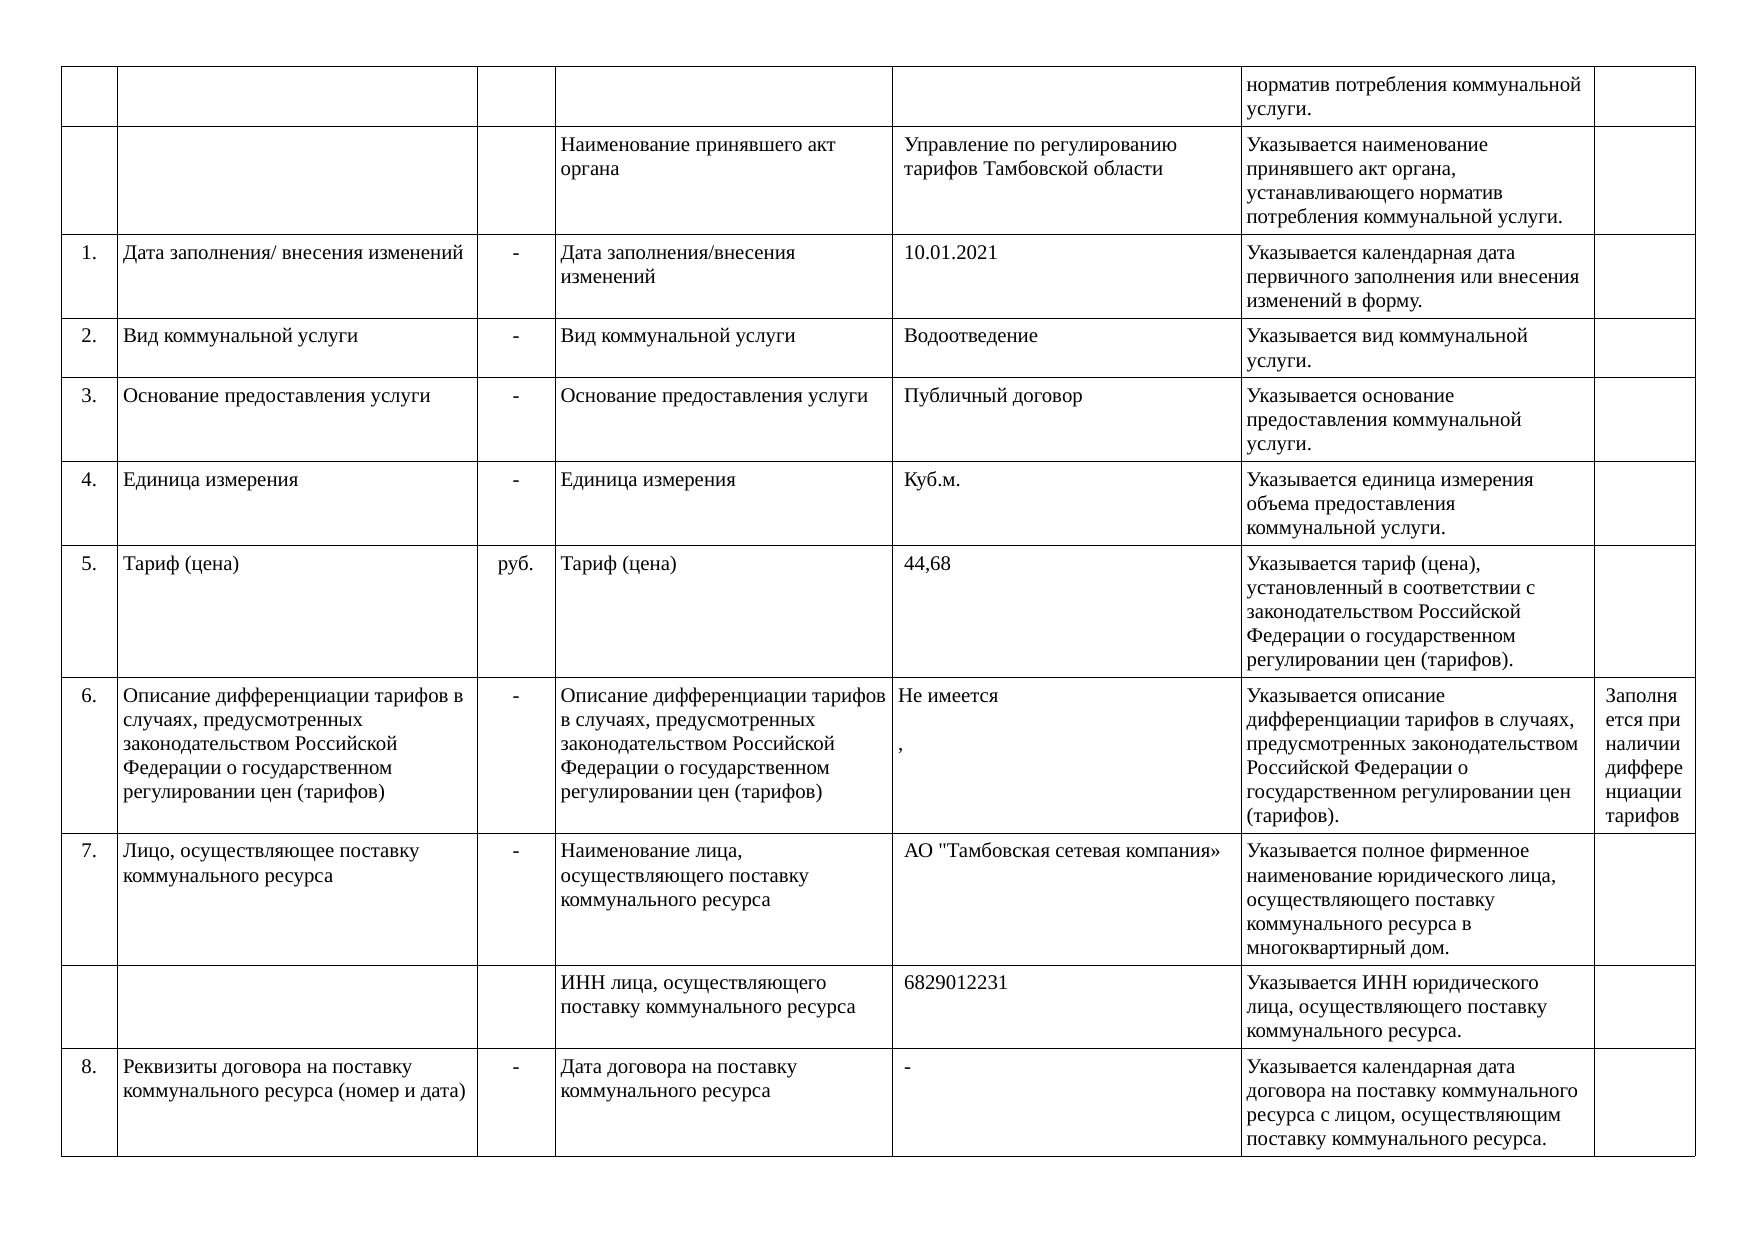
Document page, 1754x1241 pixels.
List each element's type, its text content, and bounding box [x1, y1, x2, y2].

table_cell ИНН лица, осуществляющего поставку коммунального ресурса [556, 966, 892, 1048]
table_cell Указывается тариф (цена), установленный в соответствии с законодательством Российской Федерации о государственном регулировании цен (тарифов). [1242, 546, 1594, 677]
table_cell [1595, 319, 1695, 377]
table_cell Указывается календарная дата договора на поставку коммунального ресурса с лицом, осуществляющим поставку коммунального ресурса. [1242, 1049, 1594, 1156]
table_cell 2. [62, 319, 117, 377]
table_cell - [478, 319, 555, 377]
table_cell - [478, 235, 555, 318]
table_cell [1595, 462, 1695, 545]
table_cell руб. [478, 546, 555, 677]
table_cell Описание дифференциации тарифов в случаях, предусмотренных законодательством Российской Федерации о государственном регулировании цен (тарифов) [118, 678, 477, 833]
table_cell [478, 127, 555, 234]
table_cell 7. [62, 834, 117, 964]
table_cell АО "Тамбовская сетевая компания» [893, 834, 1241, 964]
table_cell Тариф (цена) [556, 546, 892, 677]
table_cell [118, 67, 477, 126]
table_cell - [478, 678, 555, 833]
table_cell [118, 127, 477, 234]
table_cell [1595, 546, 1695, 677]
table_cell Вид коммунальной услуги [118, 319, 477, 377]
table_cell 1. [62, 235, 117, 318]
table_cell - [478, 834, 555, 964]
table_cell Наименование лица, осуществляющего поставку коммунального ресурса [556, 834, 892, 964]
table_cell 44,68 [893, 546, 1241, 677]
table_cell Вид коммунальной услуги [556, 319, 892, 377]
table_cell Наименование принявшего акт органа [556, 127, 892, 234]
table_cell Единица измерения [556, 462, 892, 545]
table_cell Указывается ИНН юридического лица, осуществляющего поставку коммунального ресурса. [1242, 966, 1594, 1048]
table_cell Публичный договор [893, 378, 1241, 461]
table_cell Дата договора на поставку коммунального ресурса [556, 1049, 892, 1156]
table_cell Описание дифференциации тарифов в случаях, предусмотренных законодательством Российской Федерации о государственном регулировании цен (тарифов) [556, 678, 892, 833]
table_cell Указывается вид коммунальной услуги. [1242, 319, 1594, 377]
table_cell Указывается описание дифференциации тарифов в случаях, предусмотренных законодательством Российской Федерации о государственном регулировании цен (тарифов). [1242, 678, 1594, 833]
table_cell [118, 966, 477, 1048]
table_cell 5. [62, 546, 117, 677]
table_cell Основание предоставления услуги [556, 378, 892, 461]
table_cell Заполняется при наличии дифференциации тарифов [1595, 678, 1695, 833]
table_cell [1595, 1049, 1695, 1156]
table_cell [478, 966, 555, 1048]
table_cell Указывается полное фирменное наименование юридического лица, осуществляющего поставку коммунального ресурса в многоквартирный дом. [1242, 834, 1594, 964]
table_cell Указывается календарная дата первичного заполнения или внесения изменений в форму. [1242, 235, 1594, 318]
table_cell Управление по регулированию тарифов Тамбовской области [893, 127, 1241, 234]
table_cell Основание предоставления услуги [118, 378, 477, 461]
table_cell 6829012231 [893, 966, 1241, 1048]
table_cell Куб.м. [893, 462, 1241, 545]
table_cell - [478, 462, 555, 545]
table_cell Реквизиты договора на поставку коммунального ресурса (номер и дата) [118, 1049, 477, 1156]
table_cell Указывается наименование принявшего акт органа, устанавливающего норматив потребления коммунальной услуги. [1242, 127, 1594, 234]
table_cell норматив потребления коммунальной услуги. [1242, 67, 1594, 126]
table_cell 8. [62, 1049, 117, 1156]
table_cell [1595, 127, 1695, 234]
table_cell 10.01.2021 [893, 235, 1241, 318]
table_cell Дата заполнения/внесения изменений [556, 235, 892, 318]
table_cell Водоотведение [893, 319, 1241, 377]
table_cell Дата заполнения/ внесения изменений [118, 235, 477, 318]
table_cell [62, 966, 117, 1048]
table_cell - [478, 378, 555, 461]
table_cell [1595, 378, 1695, 461]
table_cell - [478, 1049, 555, 1156]
table_cell [62, 127, 117, 234]
table_cell Не имеется , [893, 678, 1241, 833]
table_cell [1595, 67, 1695, 126]
table_cell [1595, 966, 1695, 1048]
table_cell - [893, 1049, 1241, 1156]
table_cell [1595, 235, 1695, 318]
table_cell [478, 67, 555, 126]
table_cell 4. [62, 462, 117, 545]
table_cell [893, 67, 1241, 126]
table_cell [556, 67, 892, 126]
table_cell Лицо, осуществляющее поставку коммунального ресурса [118, 834, 477, 964]
table_cell Единица измерения [118, 462, 477, 545]
table_cell Указывается основание предоставления коммунальной услуги. [1242, 378, 1594, 461]
table_cell [1595, 834, 1695, 964]
table_cell Указывается единица измерения объема предоставления коммунальной услуги. [1242, 462, 1594, 545]
table_cell [62, 67, 117, 126]
table_cell 3. [62, 378, 117, 461]
table_cell Тариф (цена) [118, 546, 477, 677]
table_cell 6. [62, 678, 117, 833]
